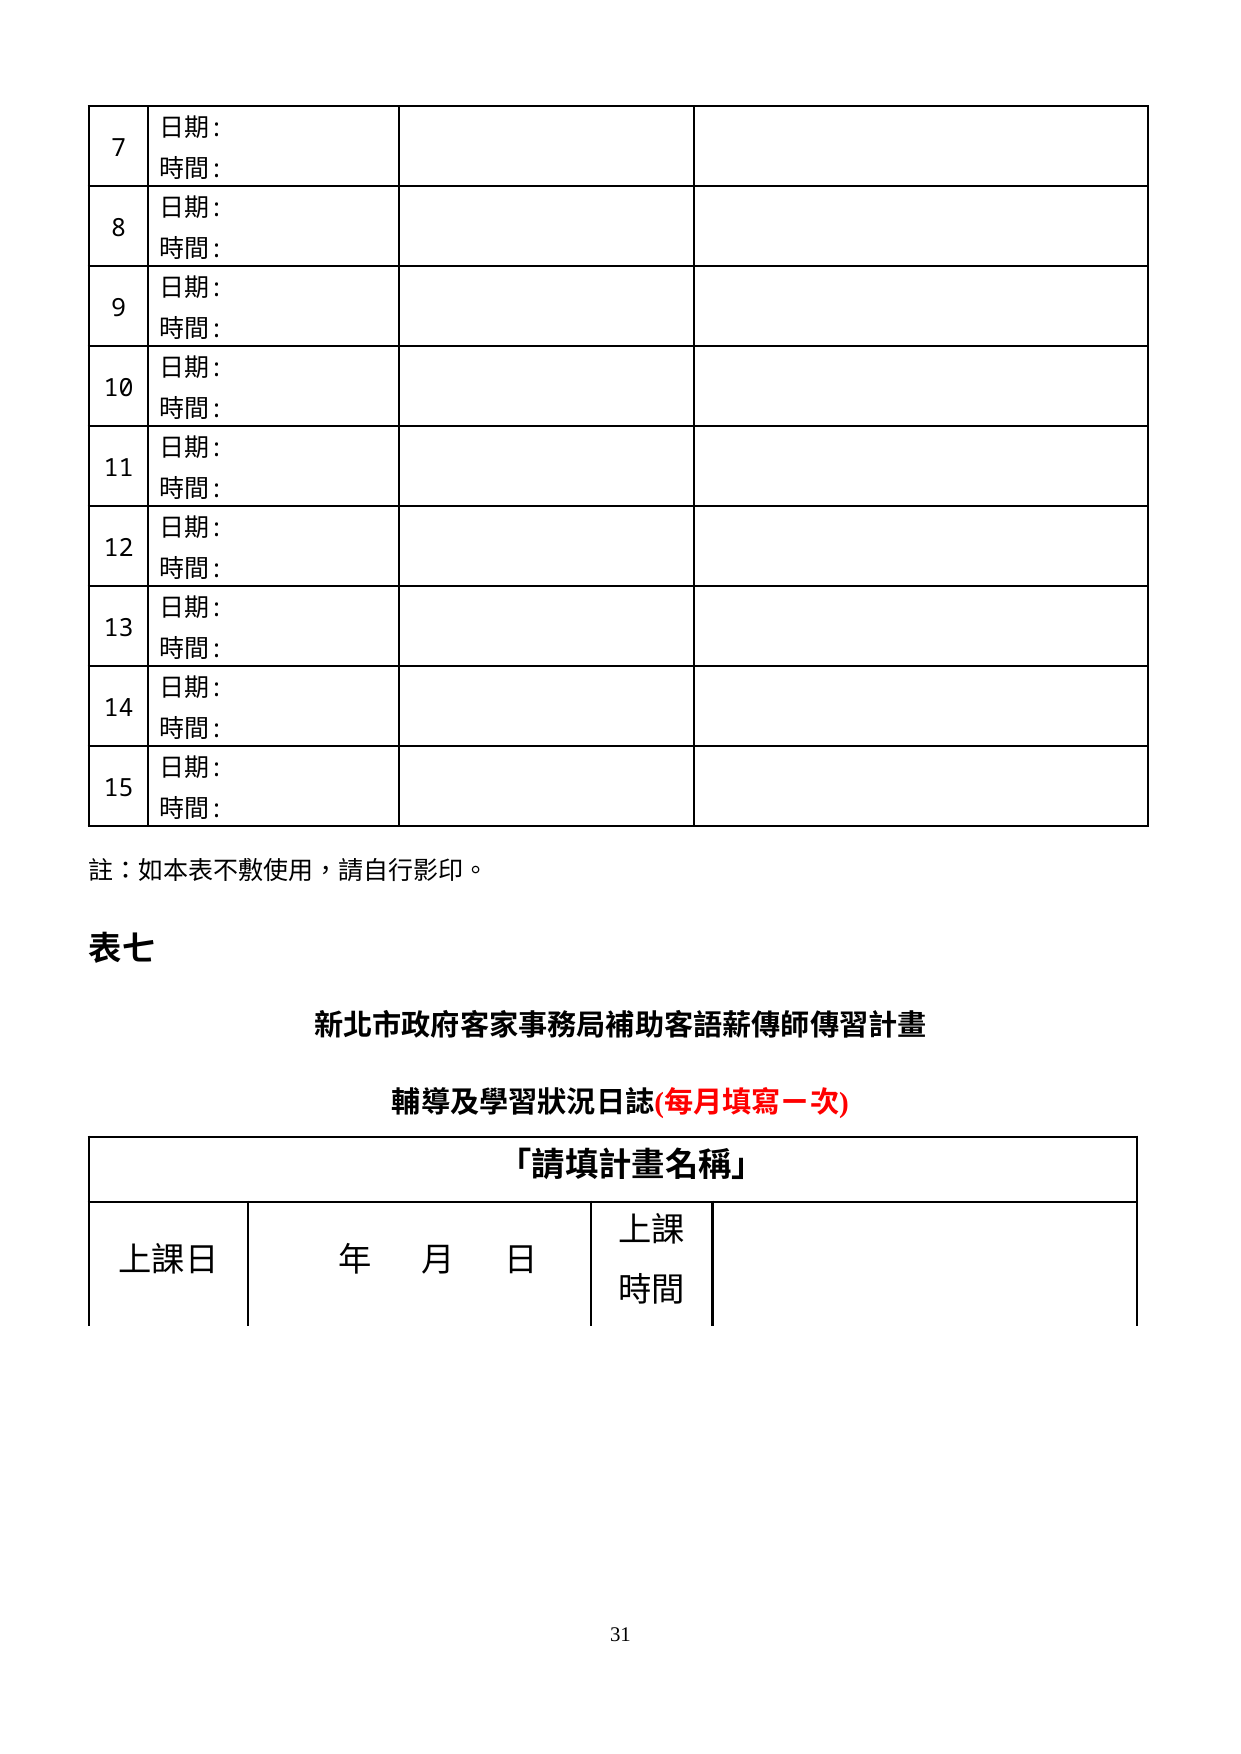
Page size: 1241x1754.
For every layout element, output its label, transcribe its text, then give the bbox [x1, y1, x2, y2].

text 表七 [89, 904, 1152, 967]
table_cell 上課時間 [592, 1203, 711, 1326]
table_cell 9 [90, 267, 147, 345]
table_cell [400, 587, 693, 665]
table_cell [695, 347, 1147, 425]
table_cell 日期: 時間: [149, 267, 398, 345]
table_cell [695, 187, 1147, 265]
table_cell [400, 427, 693, 505]
table_cell [695, 427, 1147, 505]
table_cell [400, 187, 693, 265]
table_cell [695, 267, 1147, 345]
table_cell 7 [90, 107, 147, 185]
table_cell [400, 347, 693, 425]
table_cell [400, 747, 693, 825]
table_header 「請填計畫名稱」 [90, 1138, 1136, 1201]
table_cell 年 月 日 [249, 1203, 590, 1326]
table_cell 15 [90, 747, 147, 825]
table_cell [400, 107, 693, 185]
table_cell 10 [90, 347, 147, 425]
table_cell [400, 267, 693, 345]
table_cell 13 [90, 587, 147, 665]
table_cell [695, 587, 1147, 665]
table_cell 日期: 時間: [149, 507, 398, 585]
table_cell 日期: 時間: [149, 107, 398, 185]
table_cell 日期: 時間: [149, 187, 398, 265]
table_cell 8 [90, 187, 147, 265]
table_cell 日期: 時間: [149, 427, 398, 505]
table_cell [695, 747, 1147, 825]
table_cell [714, 1203, 1136, 1326]
table_cell [695, 507, 1147, 585]
text 新北市政府客家事務局補助客語薪傳師傳習計畫 [89, 981, 1152, 1044]
table_cell [695, 667, 1147, 745]
table_cell 上課日 [90, 1203, 247, 1326]
table_cell 日期: 時間: [149, 667, 398, 745]
table_cell 12 [90, 507, 147, 585]
table_cell 日期: 時間: [149, 347, 398, 425]
table_cell 11 [90, 427, 147, 505]
table_cell 日期: 時間: [149, 747, 398, 825]
table_cell 日期: 時間: [149, 587, 398, 665]
text 輔導及學習狀況日誌(每月填寫ㄧ次) [89, 1058, 1152, 1121]
table_cell [400, 507, 693, 585]
table_cell 14 [90, 667, 147, 745]
table_cell [400, 667, 693, 745]
text 註：如本表不敷使用，請自行影印。 [89, 827, 1152, 890]
table_cell [695, 107, 1147, 185]
